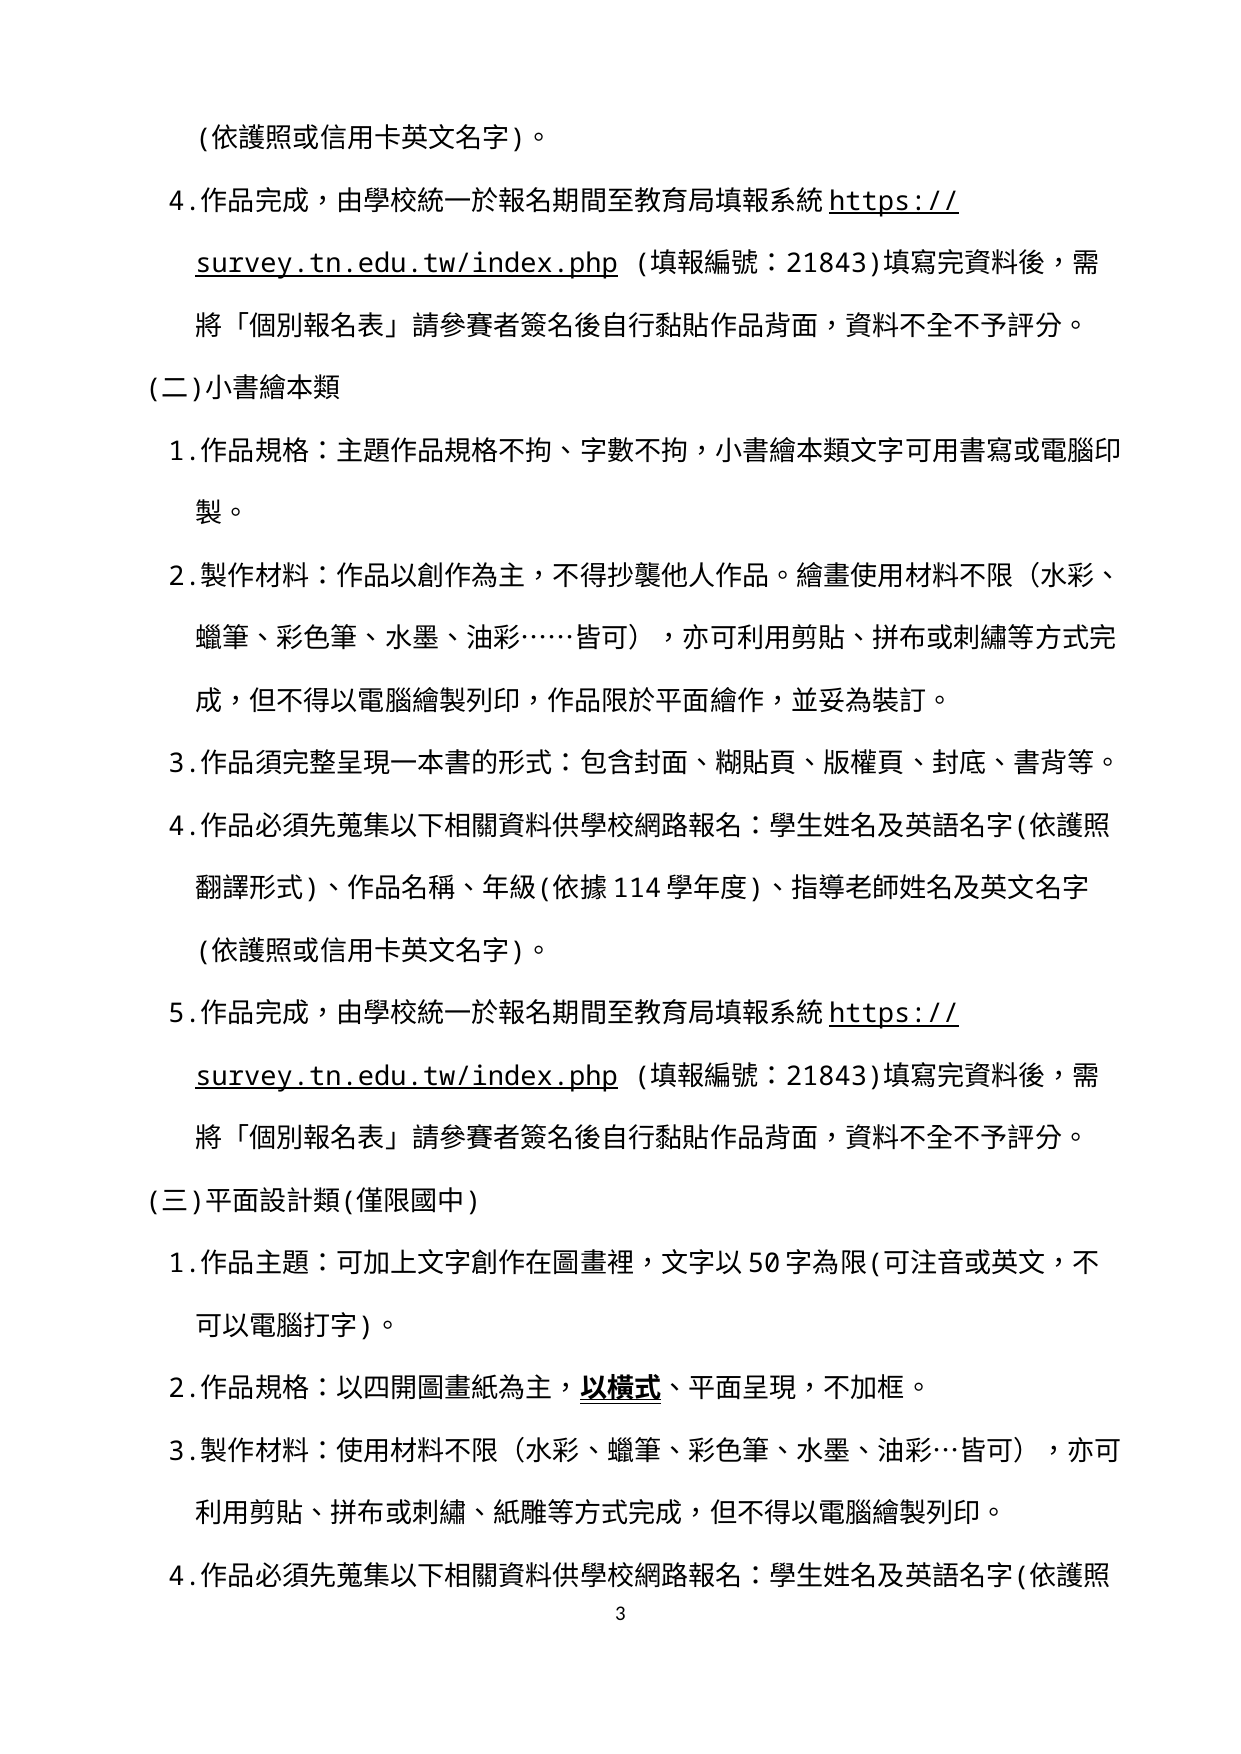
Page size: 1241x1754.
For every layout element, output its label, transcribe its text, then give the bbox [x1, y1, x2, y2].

text 4.作品完成，由學校統一於報名期間至教育局填報系統https://survey.tn.edu.tw/index.php (填報編號：21843)填寫完資料後，需將「個別報名表」請參賽者簽名後自行黏貼作品背面，資料不全不予評分。 [168, 157, 1122, 344]
text 1.作品主題：可加上文字創作在圖畫裡，文字以50字為限(可注音或英文，不可以電腦打字)。 [168, 1219, 1122, 1344]
text 1.作品規格：主題作品規格不拘、字數不拘，小書繪本類文字可用書寫或電腦印製。 [168, 407, 1122, 532]
text 2.作品規格：以四開圖畫紙為主，以橫式、平面呈現，不加框。 [168, 1344, 1122, 1407]
text 3.作品須完整呈現一本書的形式：包含封面、糊貼頁、版權頁、封底、書背等。 [168, 719, 1122, 782]
text 4.作品必須先蒐集以下相關資料供學校網路報名：學生姓名及英語名字(依護照翻譯形式)、作品名稱、年級(依據114學年度)、指導老師姓名及英文名字(依護照或信用卡英文名字)。 [168, 782, 1122, 969]
text 2.製作材料：作品以創作為主，不得抄襲他人作品。繪畫使用材料不限（水彩、蠟筆、彩色筆、水墨、油彩……皆可），亦可利用剪貼、拼布或刺繡等方式完成，但不得以電腦繪製列印，作品限於平面繪作，並妥為裝訂。 [168, 532, 1122, 719]
text 5.作品完成，由學校統一於報名期間至教育局填報系統https://survey.tn.edu.tw/index.php (填報編號：21843)填寫完資料後，需將「個別報名表」請參賽者簽名後自行黏貼作品背面，資料不全不予評分。 [168, 969, 1122, 1157]
text (二)小書繪本類 [118, 344, 1122, 407]
text (三)平面設計類(僅限國中) [118, 1157, 1122, 1219]
text (依護照或信用卡英文名字)。 [168, 94, 1122, 157]
text 3.製作材料：使用材料不限（水彩、蠟筆、彩色筆、水墨、油彩…皆可），亦可利用剪貼、拼布或刺繡、紙雕等方式完成，但不得以電腦繪製列印。 [168, 1407, 1122, 1532]
text 4.作品必須先蒐集以下相關資料供學校網路報名：學生姓名及英語名字(依護照 [168, 1532, 1122, 1594]
